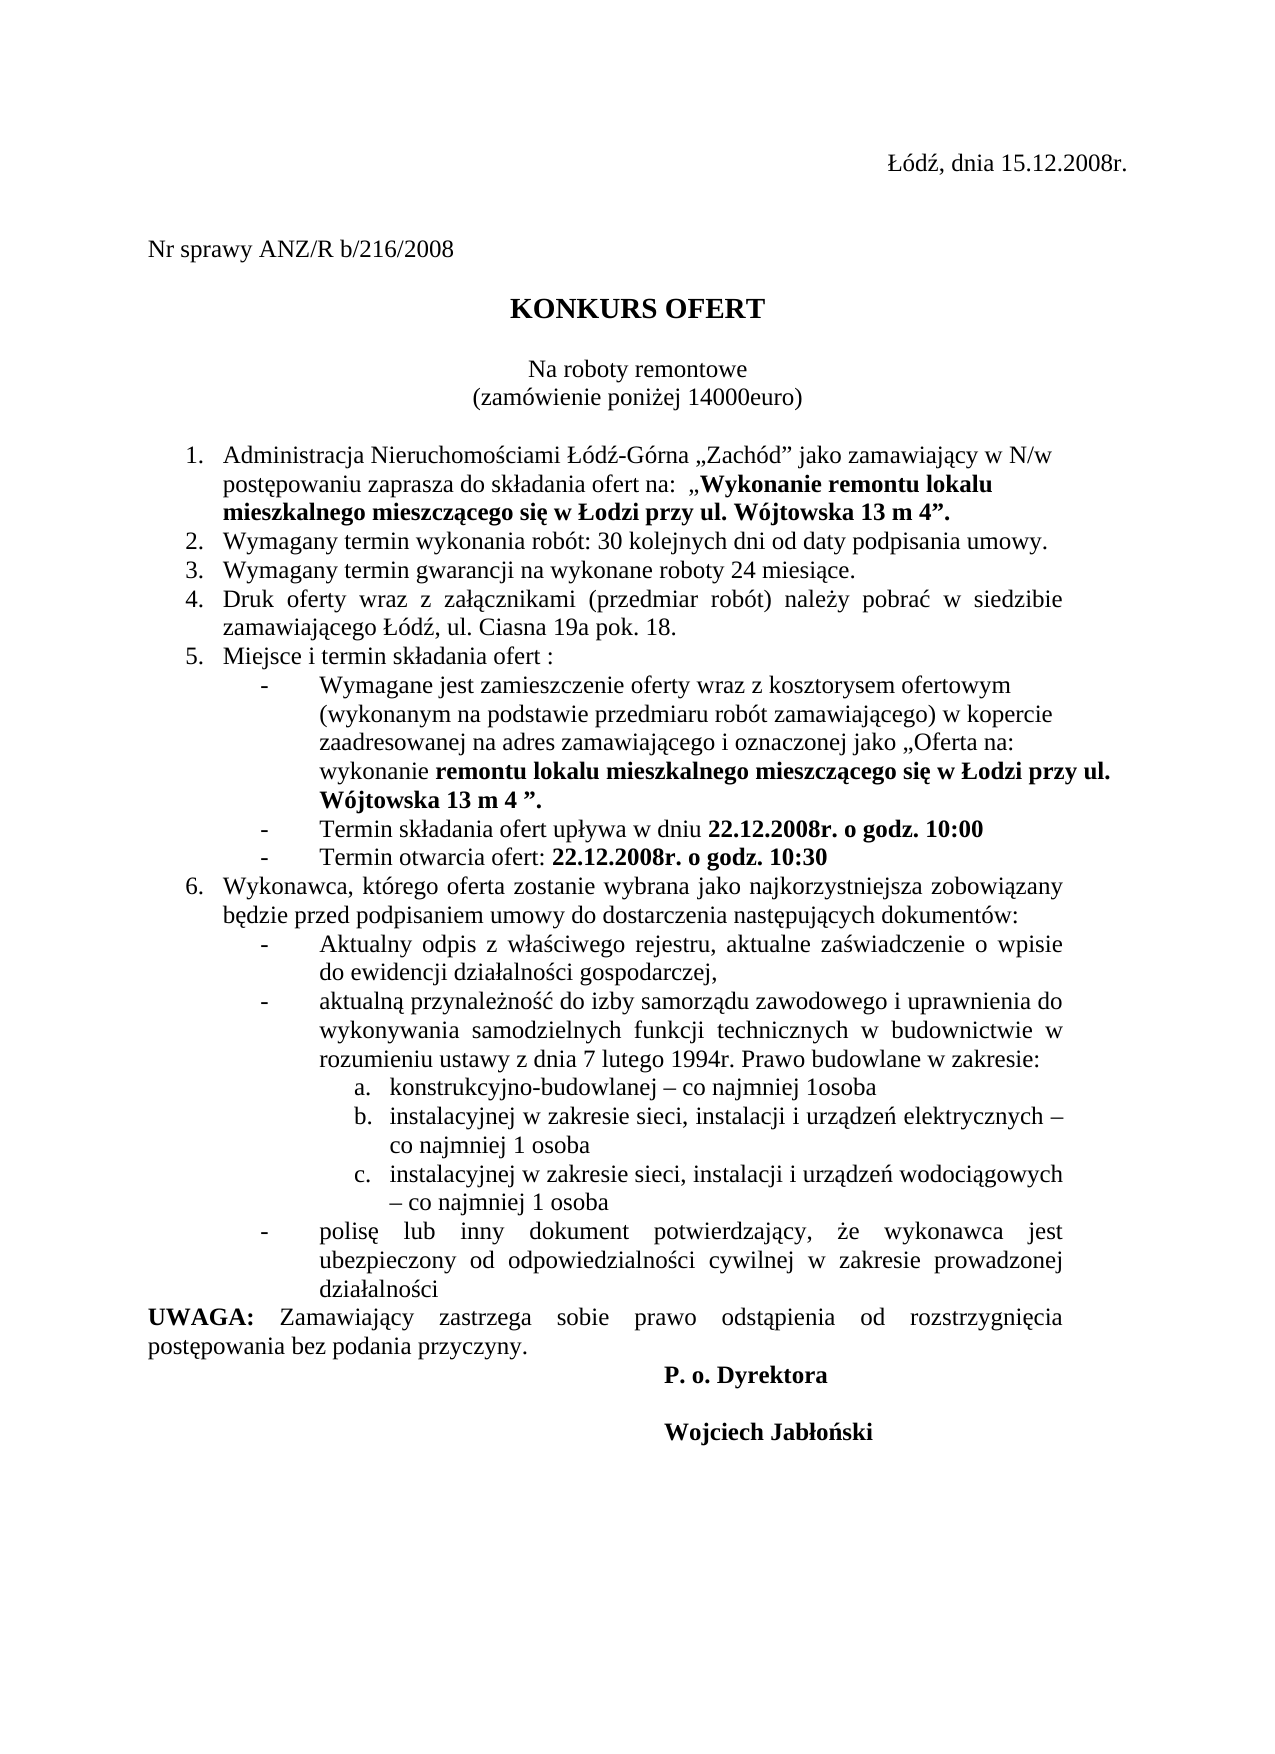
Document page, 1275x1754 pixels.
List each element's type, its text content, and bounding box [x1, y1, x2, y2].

list Wymagany termin gwarancji na wykonane roboty 24 miesiące. [185, 555, 1064, 584]
list Wymagany termin wykonania robót: 30 kolejnych dni od daty podpisania umowy. [185, 526, 1064, 555]
text (zamówienie poniżej 14000euro) [148, 382, 1127, 411]
list Miejsce i termin składania ofert : [185, 641, 1064, 670]
text P. o. Dyrektora [664, 1360, 1064, 1389]
text Wojciech Jabłoński [664, 1417, 1064, 1446]
list Termin składania ofert upływa w dniu 22.12.2008r. o godz. 10:00 [260, 814, 1127, 842]
list Termin otwarcia ofert: 22.12.2008r. o godz. 10:30 [260, 842, 1127, 871]
text Łódź, dnia 15.12.2008r. [148, 148, 1127, 176]
list Aktualny odpis z właściwego rejestru, aktualne zaświadczenie o wpisie do ewidencji działalności gospodarczej, [260, 929, 1064, 986]
list polisę lub inny dokument potwierdzający, że wykonawca jest ubezpieczony od odpowiedzialności cywilnej w zakresie prowadzonej działalności [260, 1216, 1064, 1302]
text UWAGA: Zamawiający zastrzega sobie prawo odstąpienia od rozstrzygnięcia postępowania bez podania przyczyny. [148, 1302, 1064, 1360]
text Nr sprawy ANZ/R b/216/2008 [148, 234, 1127, 263]
list instalacyjnej w zakresie sieci, instalacji i urządzeń wodociągowych – co najmniej 1 osoba [354, 1159, 1064, 1216]
text Na roboty remontowe [148, 354, 1127, 382]
list Druk oferty wraz z załącznikami (przedmiar robót) należy pobrać w siedzibie zamawiającego Łódź, ul. Ciasna 19a pok. 18. [185, 584, 1064, 641]
subtitle KONKURS OFERT [148, 291, 1127, 325]
list Administracja Nieruchomościami Łódź-Górna „Zachód” jako zamawiający w N/w postępowaniu zaprasza do składania ofert na: „Wykonanie remontu lokalu mieszkalnego mieszczącego się w Łodzi przy ul. Wójtowska 13 m 4”. [185, 440, 1127, 526]
list instalacyjnej w zakresie sieci, instalacji i urządzeń elektrycznych – co najmniej 1 osoba [354, 1101, 1064, 1159]
list Wymagane jest zamieszczenie oferty wraz z kosztorysem ofertowym (wykonanym na podstawie przedmiaru robót zamawiającego) w kopercie zaadresowanej na adres zamawiającego i oznaczonej jako „Oferta na: wykonanie remontu lokalu mieszkalnego mieszczącego się w Łodzi przy ul. Wójtowska 13 m 4 ”. [260, 670, 1127, 814]
list Wykonawca, którego oferta zostanie wybrana jako najkorzystniejsza zobowiązany będzie przed podpisaniem umowy do dostarczenia następujących dokumentów: [185, 871, 1064, 929]
list konstrukcyjno-budowlanej – co najmniej 1osoba [354, 1072, 1064, 1101]
list aktualną przynależność do izby samorządu zawodowego i uprawnienia do wykonywania samodzielnych funkcji technicznych w budownictwie w rozumieniu ustawy z dnia 7 lutego 1994r. Prawo budowlane w zakresie: [260, 986, 1064, 1072]
